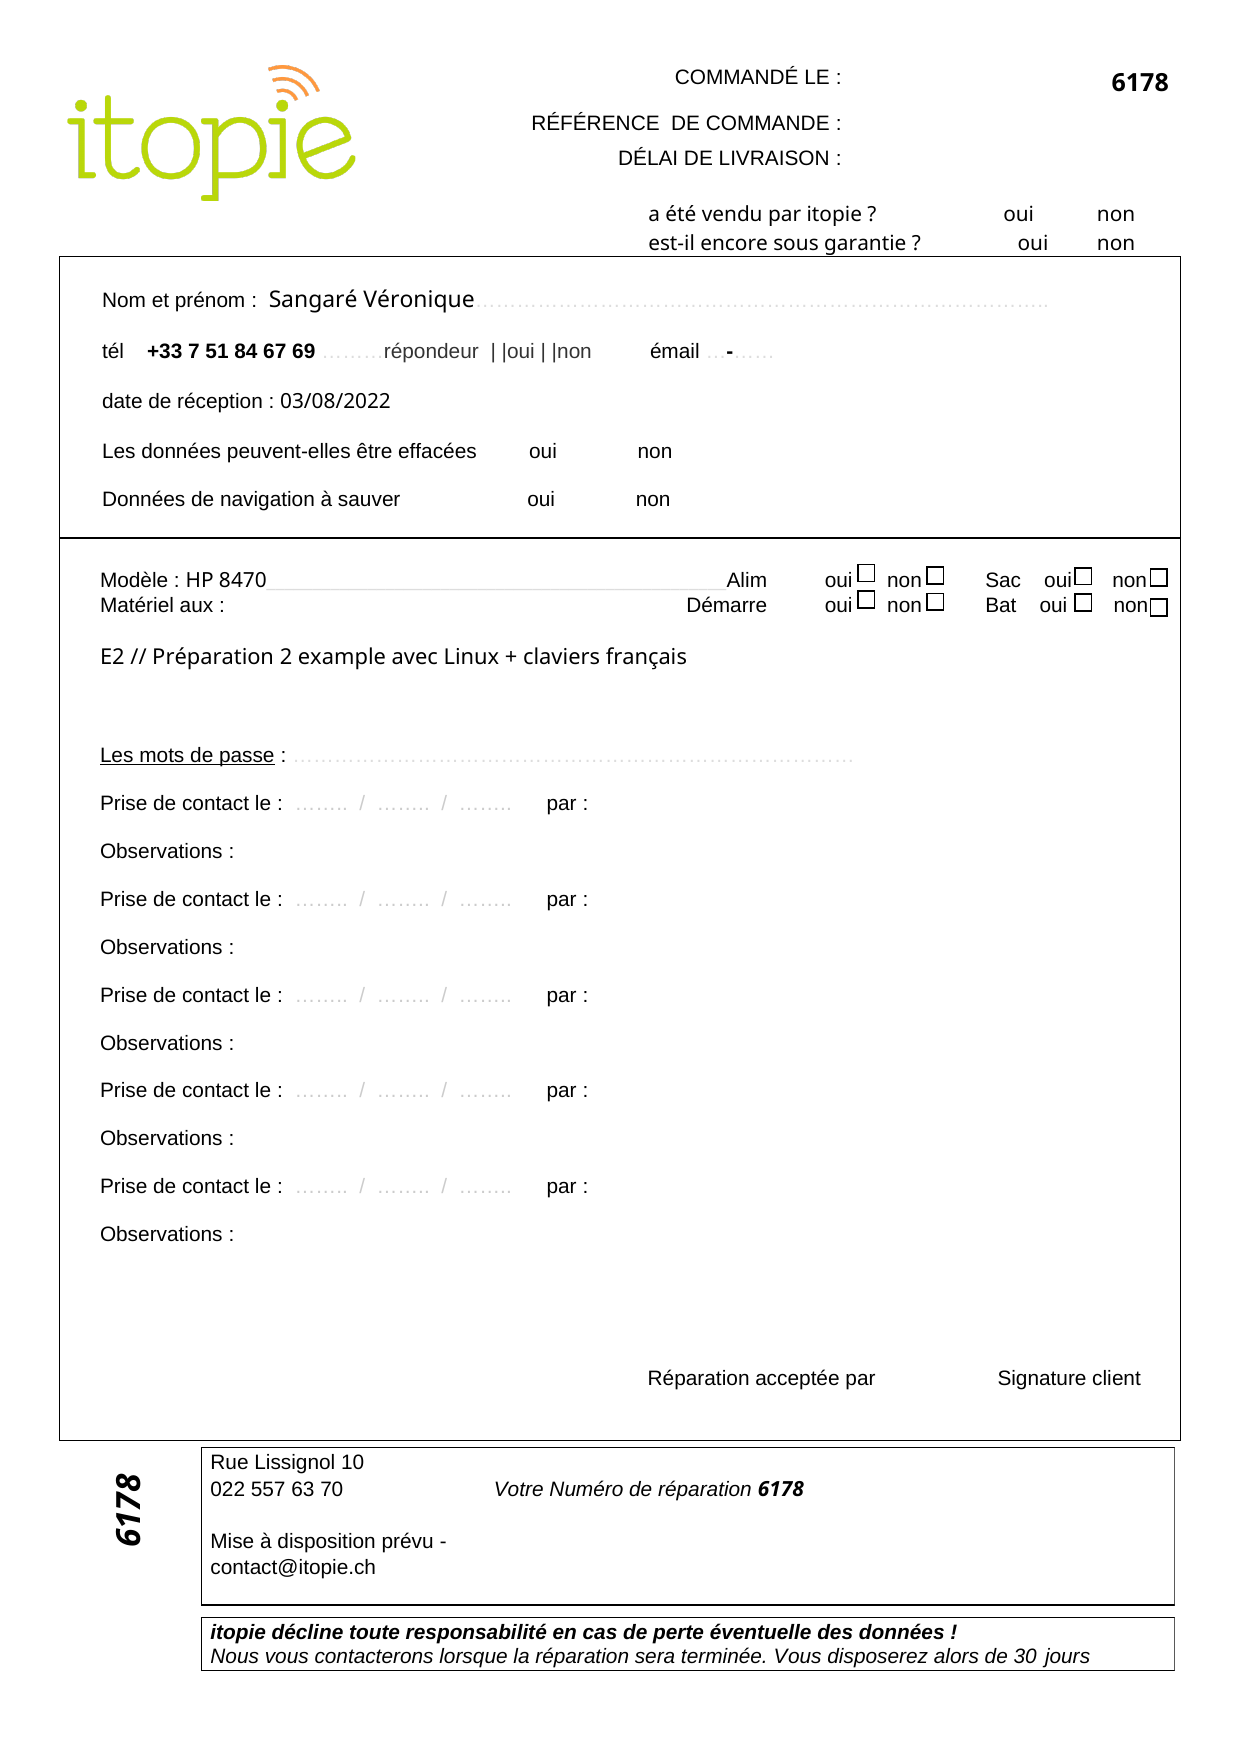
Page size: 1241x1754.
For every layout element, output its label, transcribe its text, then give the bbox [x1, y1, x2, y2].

text Prise de contact le : …….. / …….. / …….. par : [60, 788, 1180, 815]
table_header Rue Lissignol 10 022 557 63 70 Votre Numéro de réparation 6178 Mise à disposition prévu - contact@itopie.ch [195, 1441, 1180, 1611]
text Réparation acceptée par Signature client [60, 1363, 1180, 1390]
text Données de navigation à sauver oui non [60, 484, 1180, 511]
text date de réception : 03/08/2022 [60, 383, 1180, 415]
table_header 6178 [59, 1441, 195, 1677]
table_cell itopie décline toute responsabilité en cas de perte éventuelle des données ! Nous vous contacterons lorsque la réparation sera terminée. Vous disposerez alors de 30 jours [195, 1611, 1180, 1677]
text a été vendu par itopie ? oui non [59, 199, 1181, 228]
text Observations : [60, 836, 1180, 863]
picture [67, 65, 356, 201]
table_header COMMANDÉ LE : [490, 59, 847, 104]
text E2 // Préparation 2 example avec Linux + claviers français [60, 638, 1180, 671]
text Observations : [60, 1219, 1180, 1246]
text tél +33 7 51 84 67 69 ………répondeur | |oui | |non émail …-…… [60, 335, 1180, 362]
text Prise de contact le : …….. / …….. / …….. par : [60, 979, 1180, 1006]
table_cell [847, 140, 1180, 175]
text Prise de contact le : …….. / …….. / …….. par : [60, 883, 1180, 911]
text Matériel aux : Démarre oui non Bat oui non [60, 590, 1180, 617]
table_cell DÉLAI DE LIVRAISON : [490, 140, 847, 175]
table_header 6178 [847, 59, 1180, 104]
table_cell RÉFÉRENCE DE COMMANDE : [490, 105, 847, 140]
text Prise de contact le : …….. / …….. / …….. par : [60, 1075, 1180, 1102]
text Modèle : HP 8470 Alim oui non Sac oui non [60, 562, 856, 590]
text Modèle : HP 8470 Alim oui non Sac oui non [948, 562, 1180, 590]
text Observations : [60, 1123, 1180, 1150]
text est-il encore sous garantie ? oui non [59, 228, 1181, 256]
text Observations : [60, 931, 1180, 958]
text Observations : [60, 1027, 1180, 1054]
text Les mots de passe : ……………………………………………………………………… [60, 740, 1180, 767]
text Modèle : HP 8470 Alim oui non Sac oui non [879, 562, 925, 590]
text Prise de contact le : …….. / …….. / …….. par : [60, 1171, 1180, 1198]
table_cell [847, 105, 1180, 140]
text Nom et prénom : Sangaré Véronique……………………………………………………………………….. [60, 280, 1180, 314]
text Les données peuvent-elles être effacées oui non [60, 436, 1180, 463]
